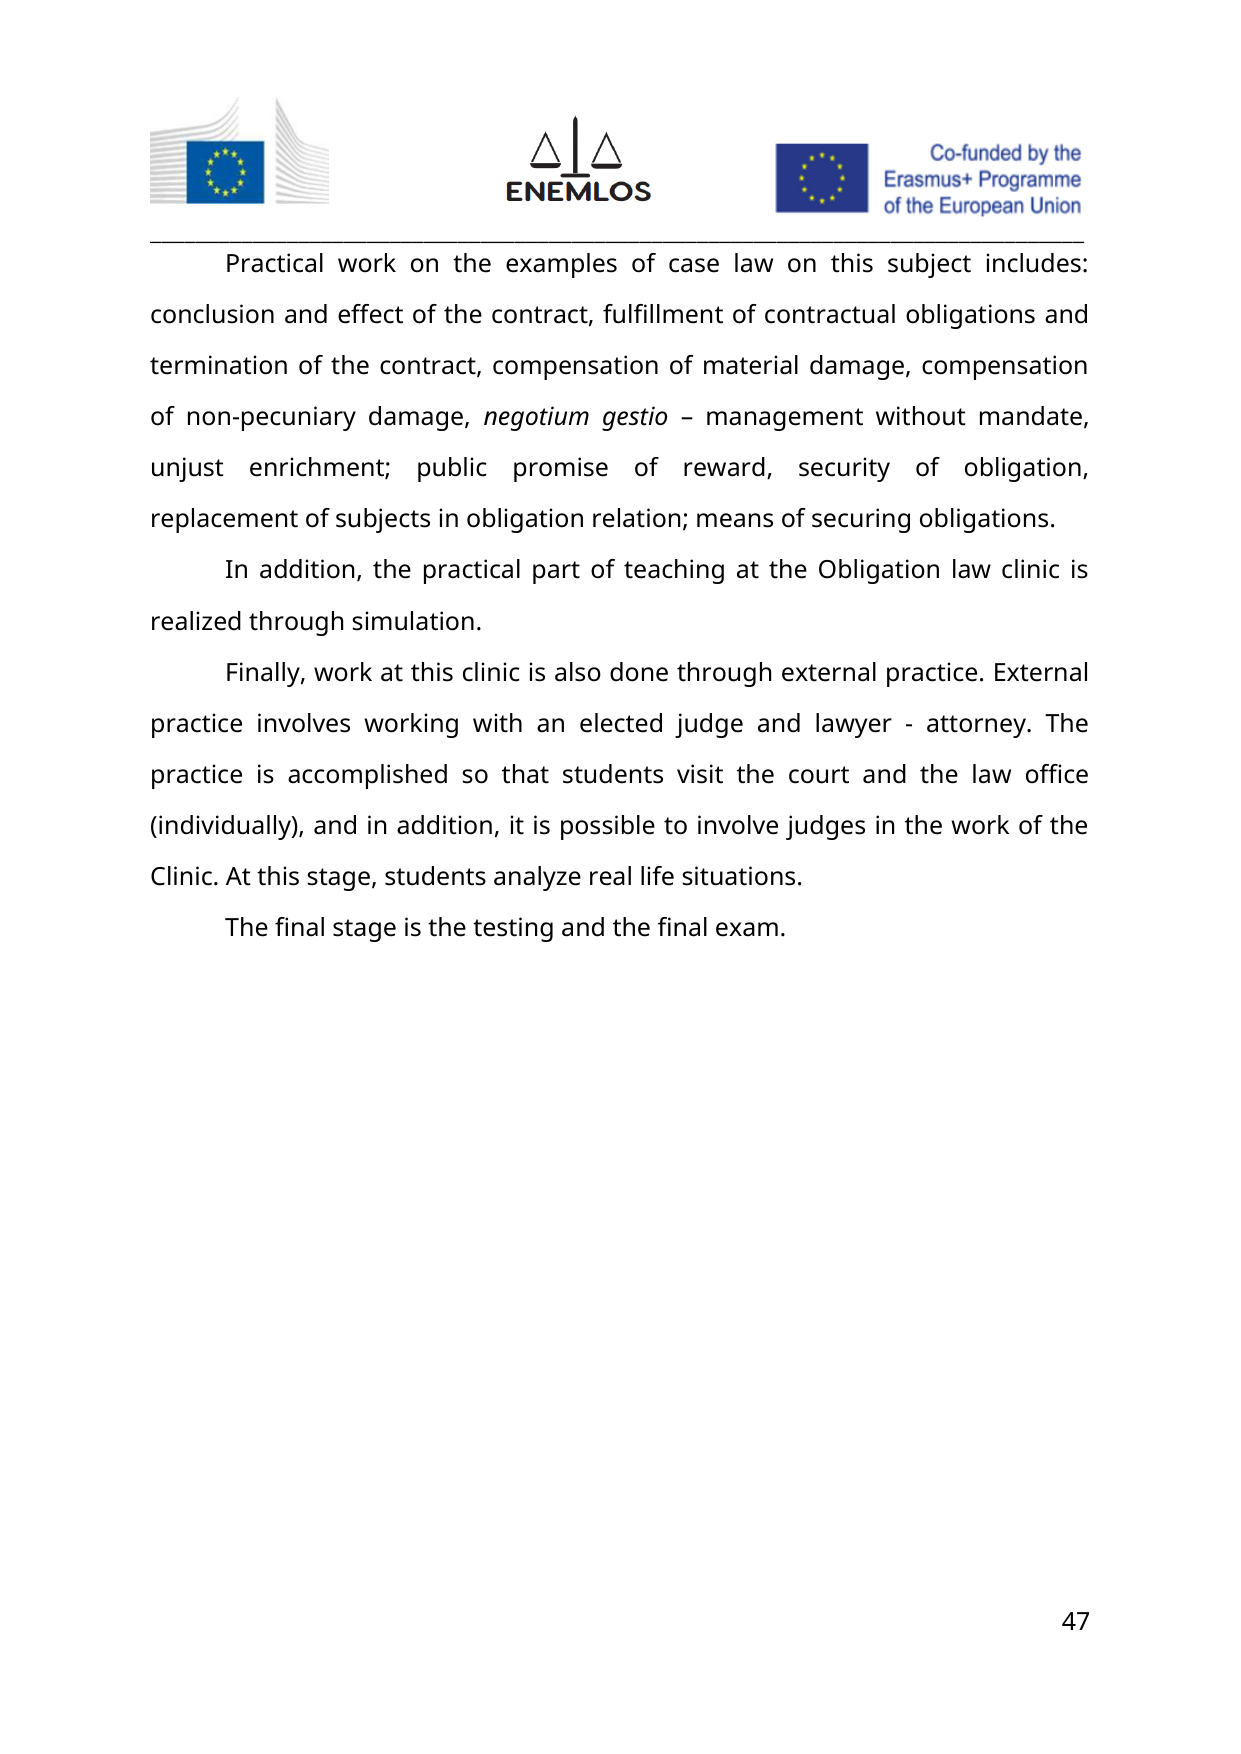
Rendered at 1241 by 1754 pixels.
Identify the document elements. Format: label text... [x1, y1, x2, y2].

text Practical work on the examples of case law on this subject includes: conclusion and effect of the contract, fulfillment of contractual obligations and termination of the contract, compensation of material damage, compensation of non-pecuniary damage, negotium gestio – management without mandate, unjust enrichment; public promise of reward, security of obligation, replacement of subjects in obligation relation; means of securing obligations. [150, 246, 1090, 535]
text Finally, work at this clinic is also done through external practice. External practice involves working with an elected judge and lawyer - attorney. The practice is accomplished so that students visit the court and the law office (individually), and in addition, it is possible to involve judges in the work of the Clinic. At this stage, students analyze real life situations. [150, 654, 1090, 892]
text The final stage is the testing and the final exam. [150, 909, 1090, 943]
text In addition, the practical part of teaching at the Obligation law clinic is realized through simulation. [150, 552, 1090, 637]
